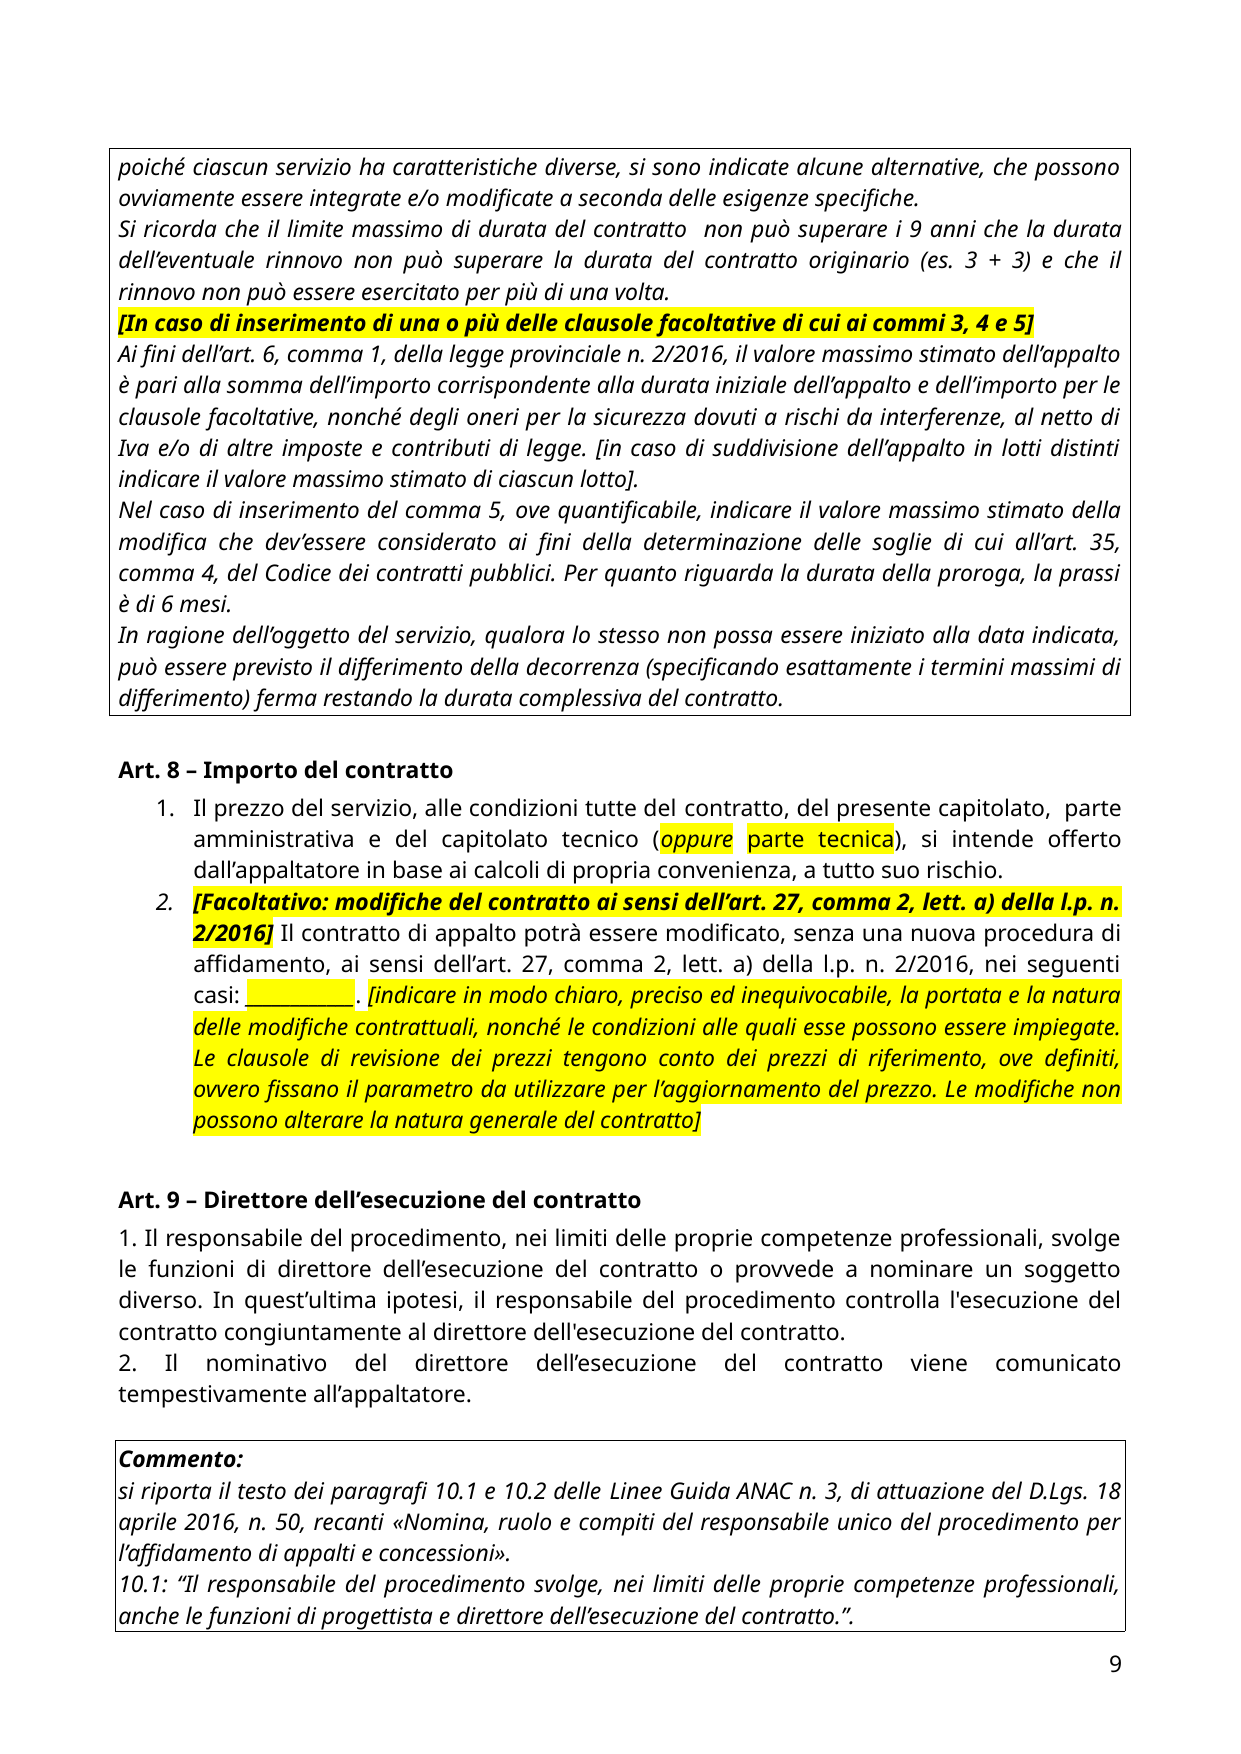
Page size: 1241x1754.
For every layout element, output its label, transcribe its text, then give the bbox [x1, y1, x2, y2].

text 2. Il nominativo del direttore dell’esecuzione del contratto viene comunicato tempestivamente all’appaltatore. [118, 1347, 1122, 1409]
text Ai fini dell’art. 6, comma 1, della legge provinciale n. 2/2016, il valore massimo stimato dell’appalto è pari alla somma dell’importo corrispondente alla durata iniziale dell’appalto e dell’importo per le clausole facoltative, nonché degli oneri per la sicurezza dovuti a rischi da interferenze, al netto di Iva e/o di altre imposte e contributi di legge. [in caso di suddivisione dell’appalto in lotti distinti indicare il valore massimo stimato di ciascun lotto]. [118, 338, 1122, 494]
subtitle Art. 8 – Importo del contratto [118, 754, 1122, 785]
text Nel caso di inserimento del comma 5, ove quantificabile, indicare il valore massimo stimato della modifica che dev’essere considerato ai fini della determinazione delle soglie di cui all’art. 35, comma 4, del Codice dei contratti pubblici. Per quanto riguarda la durata della proroga, la prassi è di 6 mesi. [118, 494, 1122, 616]
text poiché ciascun servizio ha caratteristiche diverse, si sono indicate alcune alternative, che possono ovviamente essere integrate e/o modificate a seconda delle esigenze specifiche. [110, 149, 1130, 213]
text In ragione dell’oggetto del servizio, qualora lo stesso non possa essere iniziato alla data indicata, può essere previsto il differimento della decorrenza (specificando esattamente i termini massimi di differimento) ferma restando la durata complessiva del contratto. [110, 616, 1130, 715]
text 10.1: “Il responsabile del procedimento svolge, nei limiti delle proprie competenze professionali, anche le funzioni di progettista e direttore dell’esecuzione del contratto.”. [118, 1568, 1122, 1631]
text Si ricorda che il limite massimo di durata del contratto non può superare i 9 anni che la durata dell’eventuale rinnovo non può superare la durata del contratto originario (es. 3 + 3) e che il rinnovo non può essere esercitato per più di una volta. [118, 213, 1122, 307]
list Il prezzo del servizio, alle condizioni tutte del contratto, del presente capitolato, parte amministrativa e del capitolato tecnico (oppure parte tecnica), si intende offerto dall’appaltatore in base ai calcoli di propria convenienza, a tutto suo rischio. [156, 792, 1122, 886]
subtitle Art. 9 – Direttore dell’esecuzione del contratto [118, 1184, 1122, 1215]
text Commento: [116, 1441, 1125, 1475]
text [In caso di inserimento di una o più delle clausole facoltative di cui ai commi 3, 4 e 5] [118, 307, 1122, 338]
text si riporta il testo dei paragrafi 10.1 e 10.2 delle Linee Guida ANAC n. 3, di attuazione del D.Lgs. 18 aprile 2016, n. 50, recanti «Nomina, ruolo e compiti del responsabile unico del procedimento per l’affidamento di appalti e concessioni». [118, 1475, 1122, 1568]
list [Facoltativo: modifiche del contratto ai sensi dell’art. 27, comma 2, lett. a) della l.p. n. 2/2016] Il contratto di appalto potrà essere modificato, senza una nuova procedura di affidamento, ai sensi dell’art. 27, comma 2, lett. a) della l.p. n. 2/2016, nei seguenti casi: ____________. [indicare in modo chiaro, preciso ed inequivocabile, la portata e la natura delle modifiche contrattuali, nonché le condizioni alle quali esse possono essere impiegate. Le clausole di revisione dei prezzi tengono conto dei prezzi di riferimento, ove definiti, ovvero fissano il parametro da utilizzare per l’aggiornamento del prezzo. Le modifiche non possono alterare la natura generale del contratto] [156, 886, 1122, 1136]
text 1. Il responsabile del procedimento, nei limiti delle proprie competenze professionali, svolge le funzioni di direttore dell’esecuzione del contratto o provvede a nominare un soggetto diverso. In quest’ultima ipotesi, il responsabile del procedimento controlla l'esecuzione del contratto congiuntamente al direttore dell'esecuzione del contratto. [118, 1222, 1122, 1347]
